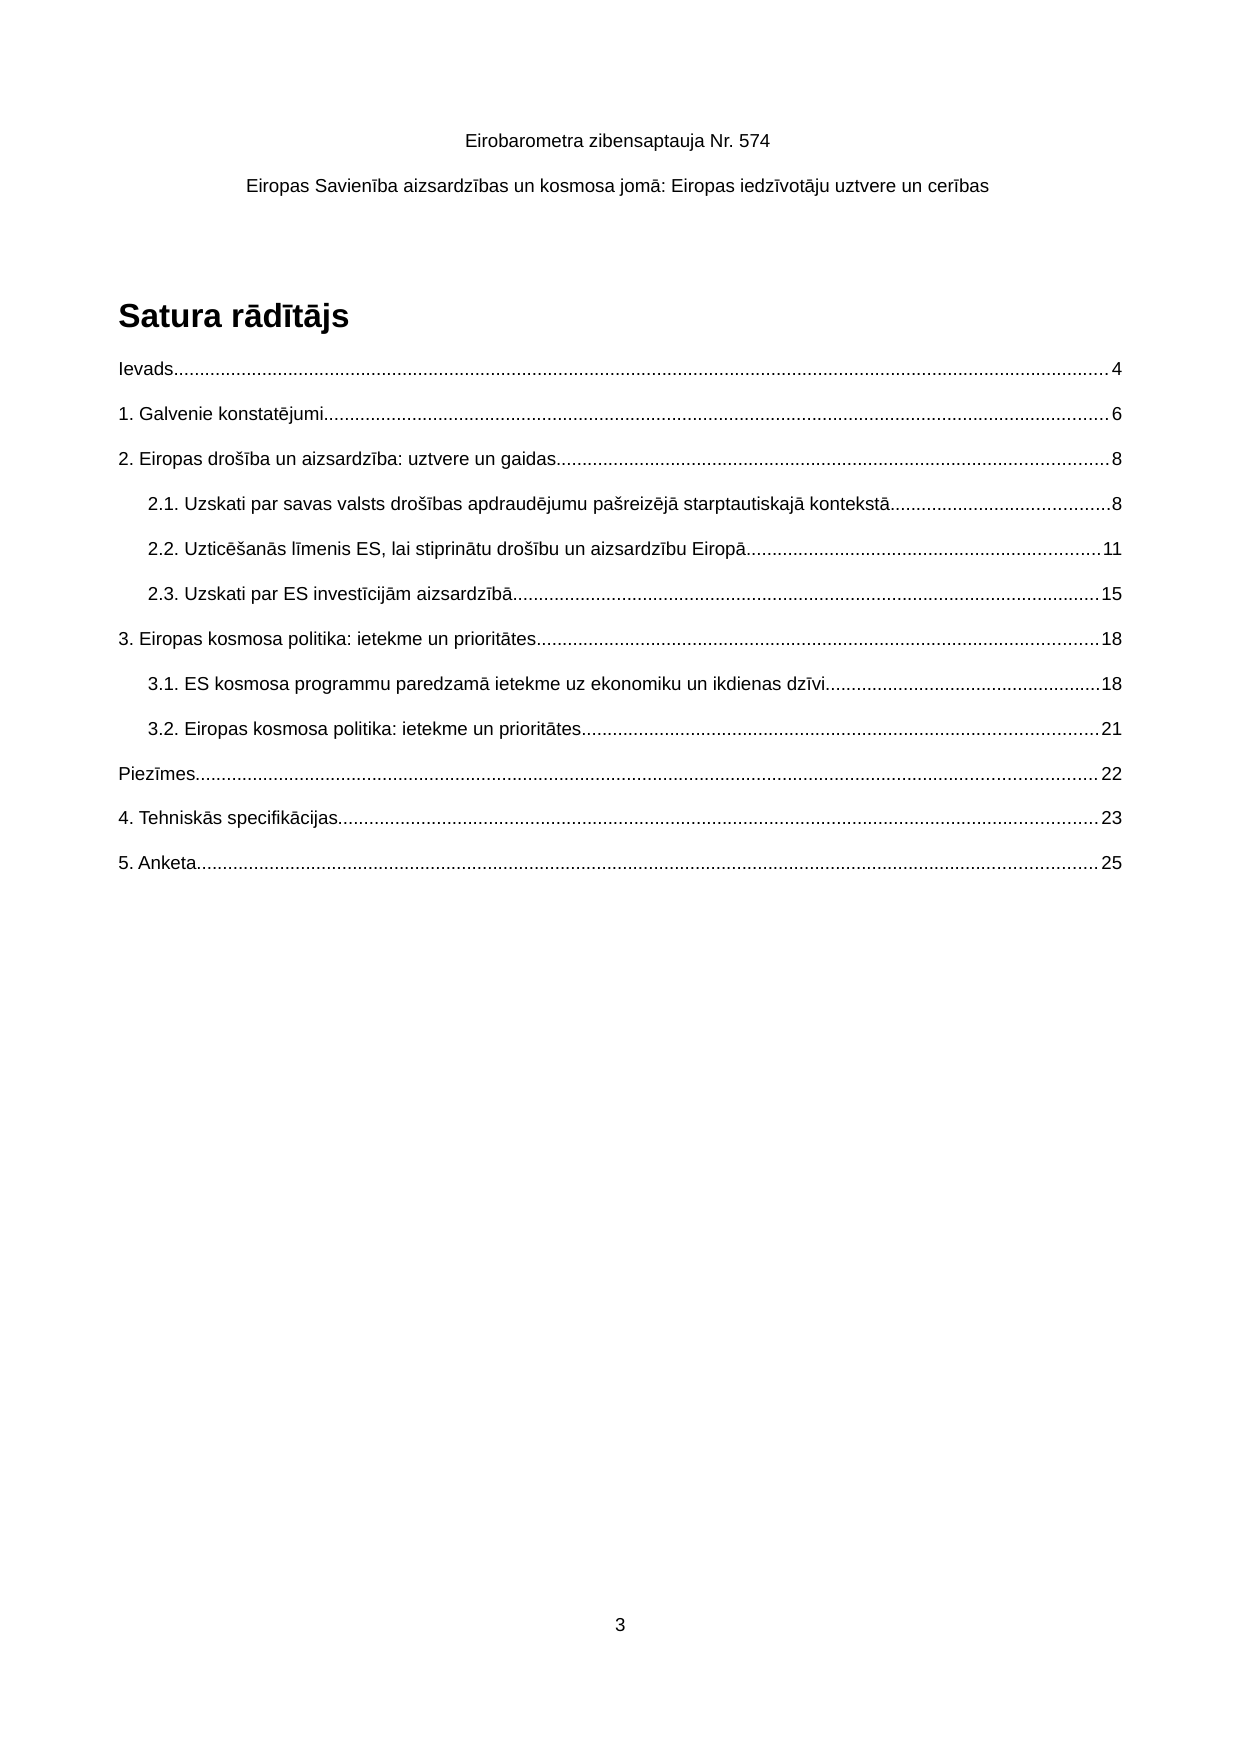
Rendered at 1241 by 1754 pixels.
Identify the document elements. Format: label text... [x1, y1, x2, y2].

text 1. Galvenie konstatējumi 6 [118, 403, 1122, 425]
text 3.2. Eiropas kosmosa politika: ietekme un prioritātes 21 [148, 717, 1122, 739]
text 2. Eiropas drošība un aizsardzība: uztvere un gaidas 8 [118, 448, 1122, 469]
text 5. Anketa 25 [118, 852, 1122, 874]
text Ievads 4 [118, 358, 1122, 380]
subtitle Satura rādītājs [118, 296, 1122, 334]
text 3.1. ES kosmosa programmu paredzamā ietekme uz ekonomiku un ikdienas dzīvi 18 [148, 672, 1122, 694]
text 3. Eiropas kosmosa politika: ietekme un prioritātes 18 [118, 628, 1122, 649]
text 2.3. Uzskati par ES investīcijām aizsardzībā 15 [148, 583, 1122, 604]
text 2.2. Uzticēšanās līmenis ES, lai stiprinātu drošību un aizsardzību Eiropā 11 [148, 538, 1122, 559]
text 4. Tehniskās specifikācijas 23 [118, 807, 1122, 829]
text 2.1. Uzskati par savas valsts drošības apdraudējumu pašreizējā starptautiskajā kontekstā. 8 [148, 493, 1122, 514]
text Piezīmes 22 [118, 762, 1122, 784]
